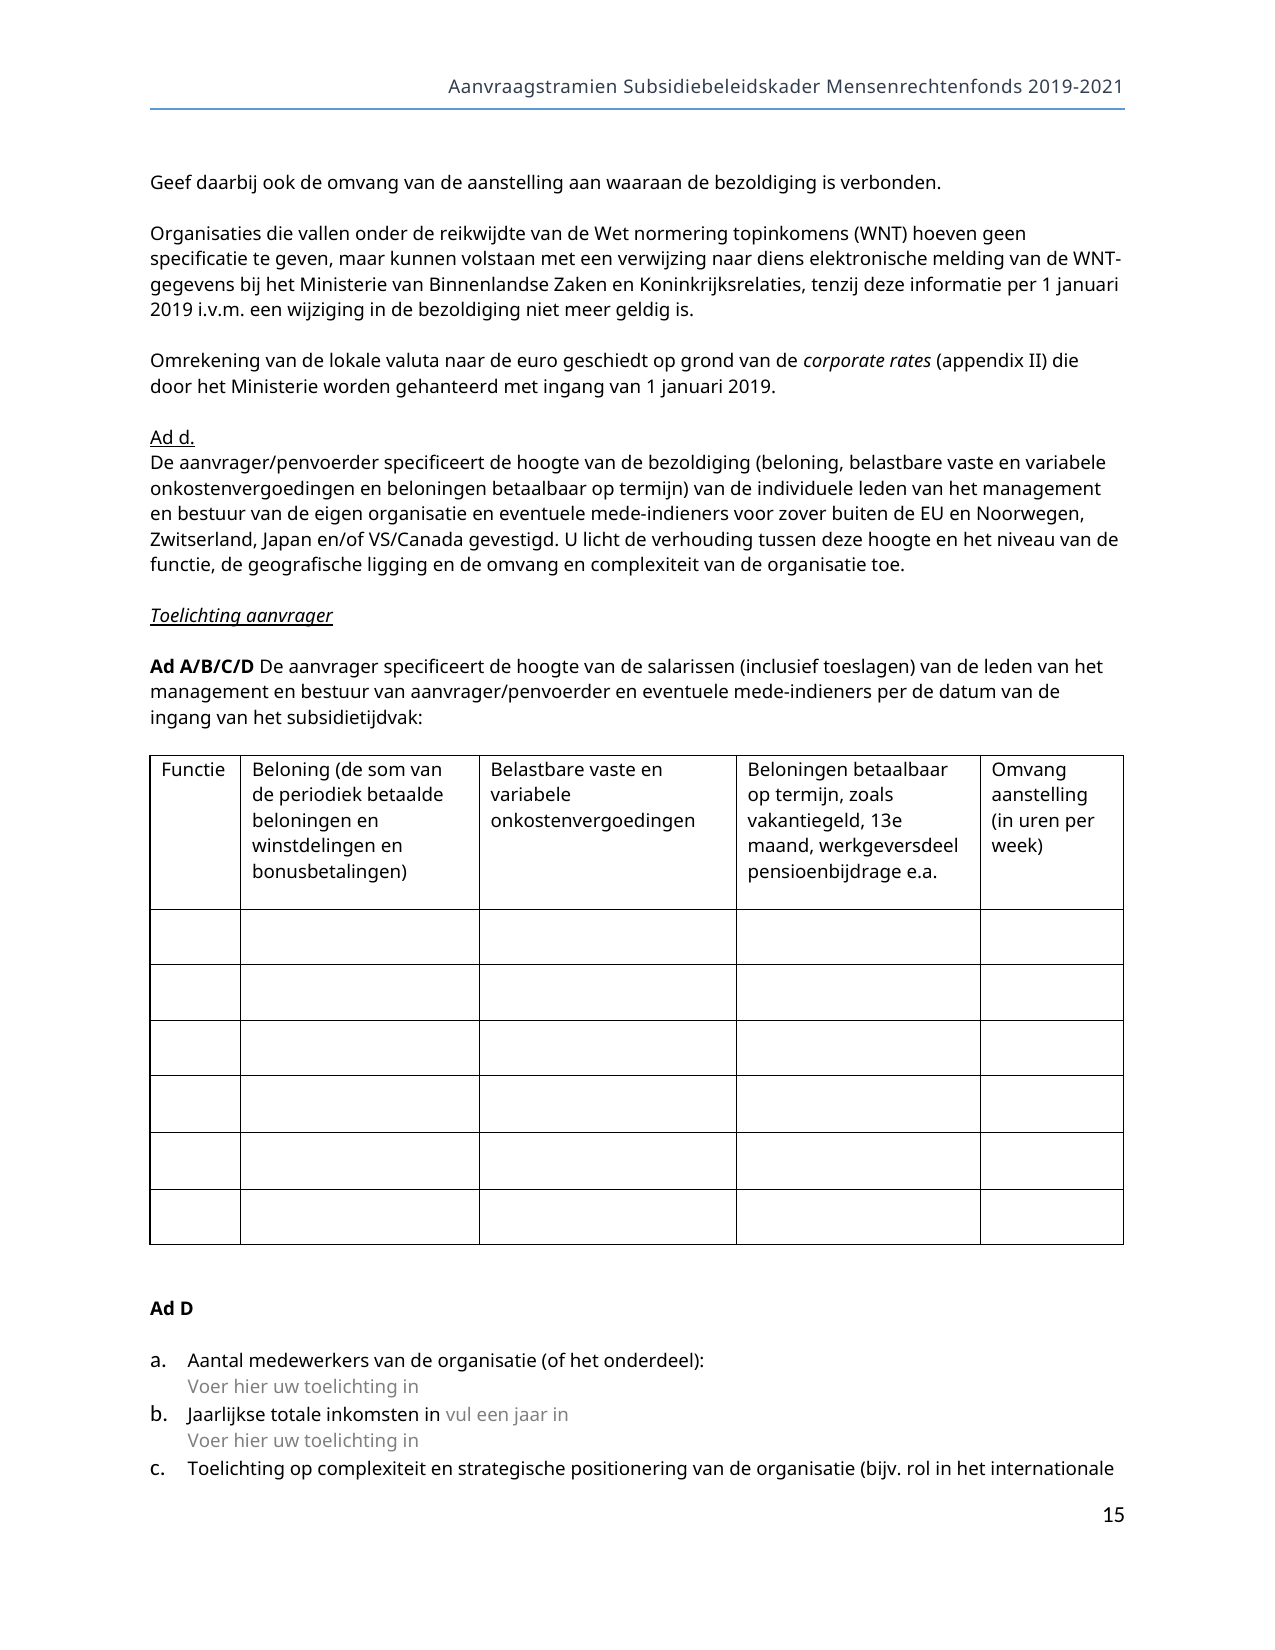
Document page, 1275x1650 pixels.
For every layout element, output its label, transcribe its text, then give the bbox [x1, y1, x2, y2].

table_header Belastbare vaste en variabele onkostenvergoedingen [480, 756, 736, 908]
table_cell [737, 1190, 980, 1243]
table_cell [480, 1076, 736, 1132]
table_cell [241, 1190, 479, 1243]
table_cell [480, 1021, 736, 1075]
text Toelichting aanvrager [150, 603, 1125, 628]
text Ad A/B/C/D De aanvrager specificeert de hoogte van de salarissen (inclusief toeslagen) van de leden van het management en bestuur van aanvrager/penvoerder en eventuele mede-indieners per de datum van de ingang van het subsidietijdvak: [150, 653, 1125, 730]
table_header Omvang aanstelling (in uren per week) [981, 756, 1123, 908]
table_cell [151, 1190, 240, 1243]
text Geef daarbij ook de omvang van de aanstelling aan waaraan de bezoldiging is verbonden. [150, 169, 1125, 194]
table_cell [241, 1133, 479, 1188]
list Aantal medewerkers van de organisatie (of het onderdeel): Voer hier uw toelichting in [150, 1346, 1125, 1399]
table_cell [151, 1076, 240, 1132]
table_cell [480, 965, 736, 1020]
table_cell [480, 910, 736, 964]
text Ad D [150, 1295, 1125, 1321]
table_header Functie [151, 756, 240, 908]
table_cell [981, 965, 1123, 1020]
table_cell [981, 1021, 1123, 1075]
table_cell [151, 965, 240, 1020]
table_cell [241, 1076, 479, 1132]
table_header Beloning (de som van de periodiek betaalde beloningen en winstdelingen en bonusbetalingen) [241, 756, 479, 908]
text Omrekening van de lokale valuta naar de euro geschiedt op grond van de corporate rates (appendix II) die door het Ministerie worden gehanteerd met ingang van 1 januari 2019. [150, 348, 1125, 399]
table_cell [241, 965, 479, 1020]
table_cell [241, 910, 479, 964]
table_cell [151, 1021, 240, 1075]
table_cell [151, 1133, 240, 1188]
table_cell [737, 1133, 980, 1188]
table_cell [981, 910, 1123, 964]
table_cell [737, 965, 980, 1020]
table_cell [480, 1133, 736, 1188]
table_cell [981, 1190, 1123, 1243]
table_cell [151, 910, 240, 964]
table_cell [480, 1190, 736, 1243]
table_cell [737, 1021, 980, 1075]
table_cell [981, 1076, 1123, 1132]
table_cell [737, 1076, 980, 1132]
text Organisaties die vallen onder de reikwijdte van de Wet normering topinkomens (WNT) hoeven geen specificatie te geven, maar kunnen volstaan met een verwijzing naar diens elektronische melding van de WNT-gegevens bij het Ministerie van Binnenlandse Zaken en Koninkrijksrelaties, tenzij deze informatie per 1 januari 2019 i.v.m. een wijziging in de bezoldiging niet meer geldig is. [150, 220, 1125, 322]
list Jaarlijkse totale inkomsten in vul een jaar in Voer hier uw toelichting in [150, 1399, 1125, 1453]
table_cell [981, 1133, 1123, 1188]
table_cell [737, 910, 980, 964]
table_cell [241, 1021, 479, 1075]
text De aanvrager/penvoerder specificeert de hoogte van de bezoldiging (beloning, belastbare vaste en variabele onkostenvergoedingen en beloningen betaalbaar op termijn) van de individuele leden van het management en bestuur van de eigen organisatie en eventuele mede-indieners voor zover buiten de EU en Noorwegen, Zwitserland, Japan en/of VS/Canada gevestigd. U licht de verhouding tussen deze hoogte en het niveau van de functie, de geografische ligging en de omvang en complexiteit van de organisatie toe. [150, 450, 1125, 577]
text Ad d. [150, 424, 1125, 450]
list Toelichting op complexiteit en strategische positionering van de organisatie (bijv. rol in het internationale [150, 1453, 1125, 1481]
table_header Beloningen betaalbaar op termijn, zoals vakantiegeld, 13e maand, werkgeversdeel pensioenbijdrage e.a. [737, 756, 980, 908]
